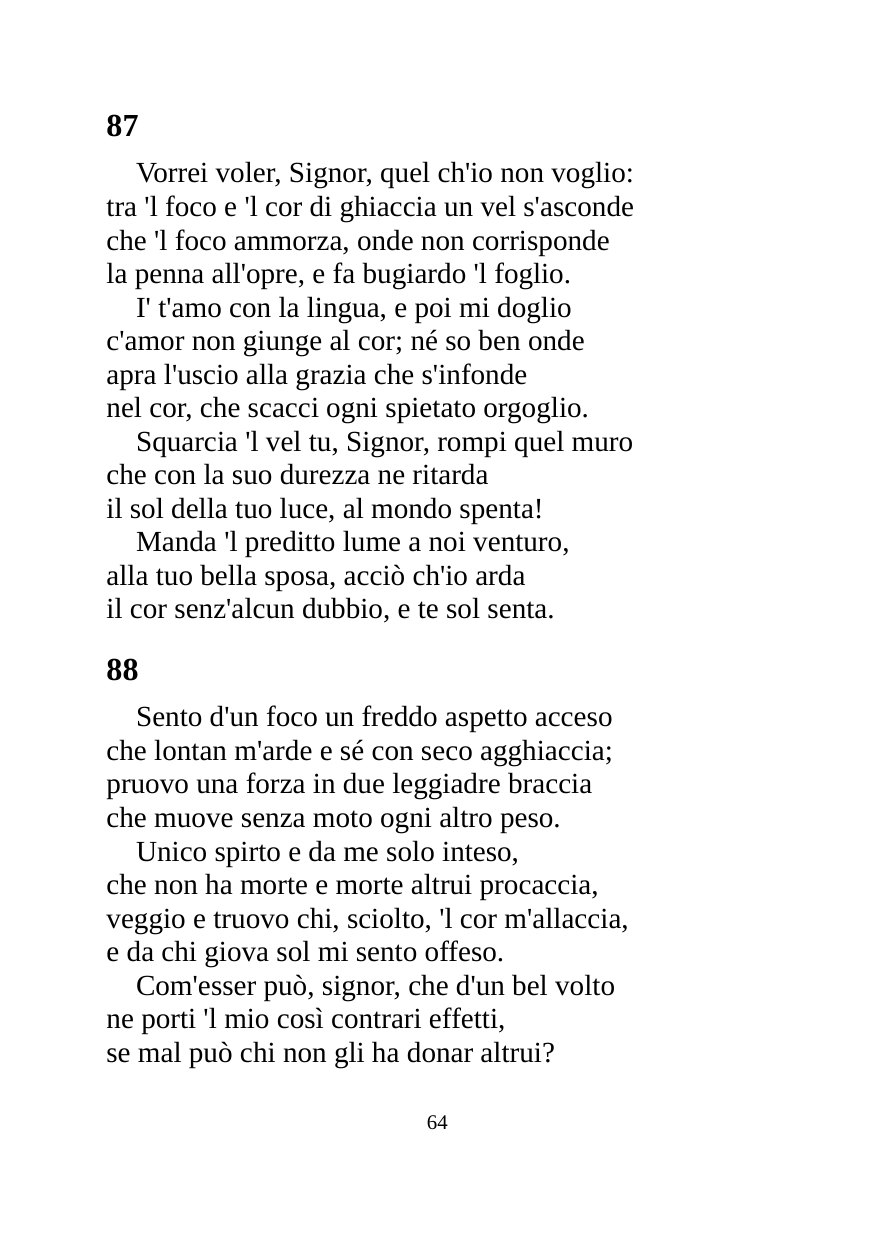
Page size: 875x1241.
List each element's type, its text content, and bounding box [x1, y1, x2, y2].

text Squarcia 'l vel tu, Signor, rompi quel muro [106, 424, 768, 457]
subtitle 88 [106, 650, 768, 687]
text che 'l foco ammorza, onde non corrisponde [106, 223, 768, 256]
text veggio e truovo chi, sciolto, 'l cor m'allaccia, [106, 901, 768, 934]
text se mal può chi non gli ha donar altrui? [106, 1035, 768, 1068]
text Com'esser può, signor, che d'un bel volto [106, 968, 768, 1001]
text apra l'uscio alla grazia che s'infonde [106, 357, 768, 390]
text c'amor non giunge al cor; né so ben onde [106, 323, 768, 357]
text che con la suo durezza ne ritarda [106, 457, 768, 491]
text tra 'l foco e 'l cor di ghiaccia un vel s'asconde [106, 189, 768, 223]
text nel cor, che scacci ogni spietato orgoglio. [106, 390, 768, 424]
text Unico spirto e da me solo inteso, [106, 834, 768, 867]
text che non ha morte e morte altrui procaccia, [106, 867, 768, 901]
text Manda 'l preditto lume a noi venturo, [106, 524, 768, 558]
text ne porti 'l mio così contrari effetti, [106, 1001, 768, 1035]
subtitle 87 [106, 106, 768, 143]
text I' t'amo con la lingua, e poi mi doglio [106, 290, 768, 323]
text che muove senza moto ogni altro peso. [106, 800, 768, 834]
text la penna all'opre, e fa bugiardo 'l foglio. [106, 256, 768, 290]
text Vorrei voler, Signor, quel ch'io non voglio: [106, 156, 768, 189]
text e da chi giova sol mi sento offeso. [106, 934, 768, 968]
text pruovo una forza in due leggiadre braccia [106, 767, 768, 800]
text il sol della tuo luce, al mondo spenta! [106, 491, 768, 524]
text alla tuo bella sposa, acciò ch'io arda [106, 558, 768, 592]
text che lontan m'arde e sé con seco agghiaccia; [106, 733, 768, 767]
text Sento d'un foco un freddo aspetto acceso [106, 699, 768, 733]
text il cor senz'alcun dubbio, e te sol senta. [106, 592, 768, 625]
